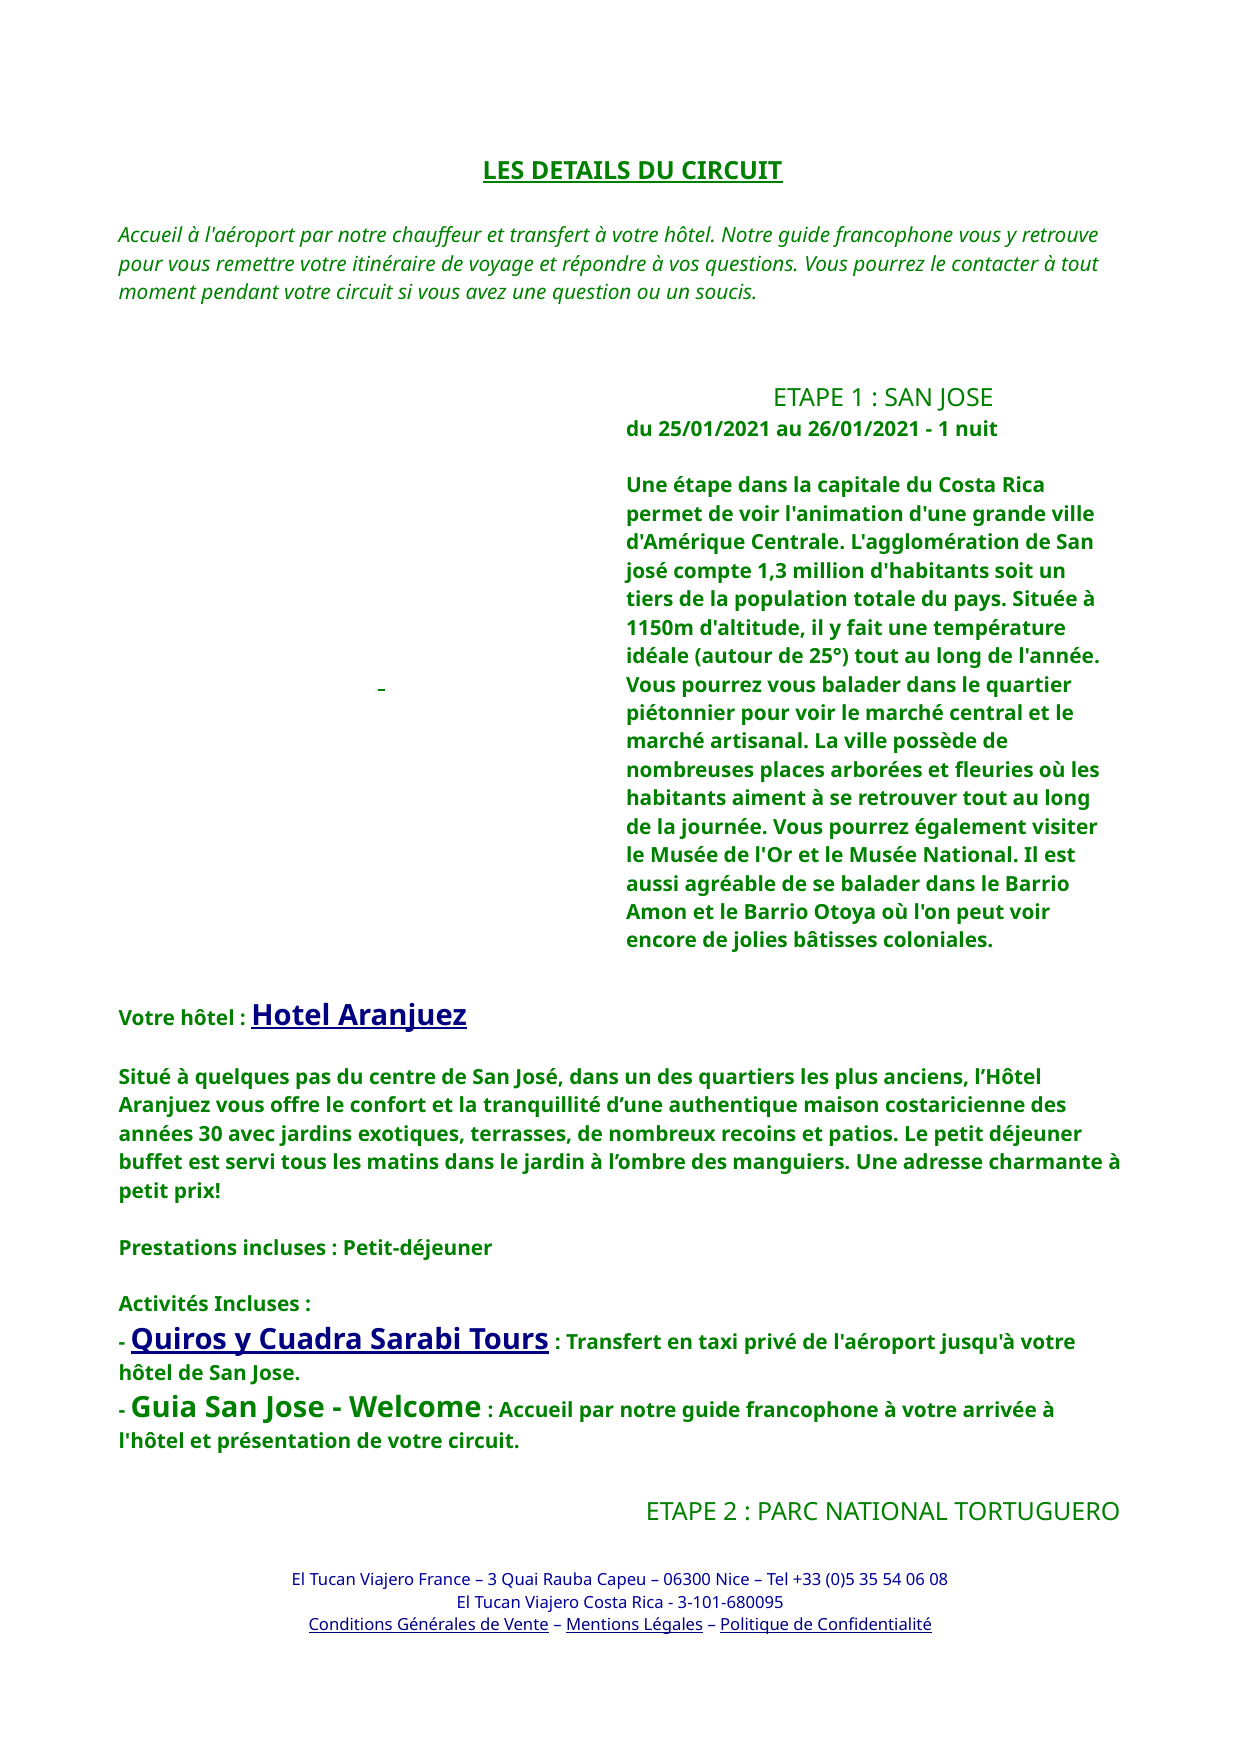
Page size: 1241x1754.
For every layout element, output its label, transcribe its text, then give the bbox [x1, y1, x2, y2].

text Activités Incluses : [118, 1289, 1122, 1318]
text Accueil à l'aéroport par notre chauffeur et transfert à votre hôtel. Notre guide francophone vous y retrouve pour vous remettre votre itinéraire de voyage et répondre à vos questions. Vous pourrez le contacter à tout moment pendant votre circuit si vous avez une question ou un soucis. [118, 221, 1146, 306]
text LES DETAILS DU CIRCUIT [118, 152, 1146, 186]
table_header [118, 1488, 620, 1534]
text Votre hôtel : Hotel Aranjuez [118, 994, 1122, 1033]
text - Guia San Jose - Welcome : Accueil par notre guide francophone à votre arrivée à l'hôtel et présentation de votre circuit. [118, 1386, 1122, 1454]
table_header ETAPE 2 : PARC NATIONAL TORTUGUERO [620, 1488, 1122, 1534]
text Situé à quelques pas du centre de San José, dans un des quartiers les plus anciens, l’Hôtel Aranjuez vous offre le confort et la tranquillité d’une authentique maison costaricienne des années 30 avec jardins exotiques, terrasses, de nombreux recoins et patios. Le petit déjeuner buffet est servi tous les matins dans le jardin à l’ombre des manguiers. Une adresse charmante à petit prix! [118, 1062, 1122, 1204]
table_header [118, 374, 620, 960]
text Prestations incluses : Petit-déjeuner [118, 1233, 1122, 1261]
text - Quiros y Cuadra Sarabi Tours : Transfert en taxi privé de l'aéroport jusqu'à votre hôtel de San Jose. [118, 1318, 1122, 1386]
table_header ETAPE 1 : SAN JOSE du 25/01/2021 au 26/01/2021 - 1 nuit Une étape dans la capitale du Costa Rica permet de voir l'animation d'une grande ville d'Amérique Centrale. L'agglomération de San josé compte 1,3 million d'habitants soit un tiers de la population totale du pays. Située à 1150m d'altitude, il y fait une température idéale (autour de 25°) tout au long de l'année. Vous pourrez vous balader dans le quartier piétonnier pour voir le marché central et le marché artisanal. La ville possède de nombreuses places arborées et fleuries où les habitants aiment à se retrouver tout au long de la journée. Vous pourrez également visiter le Musée de l'Or et le Musée National. Il est aussi agréable de se balader dans le Barrio Amon et le Barrio Otoya où l'on peut voir encore de jolies bâtisses coloniales. [620, 374, 1122, 960]
